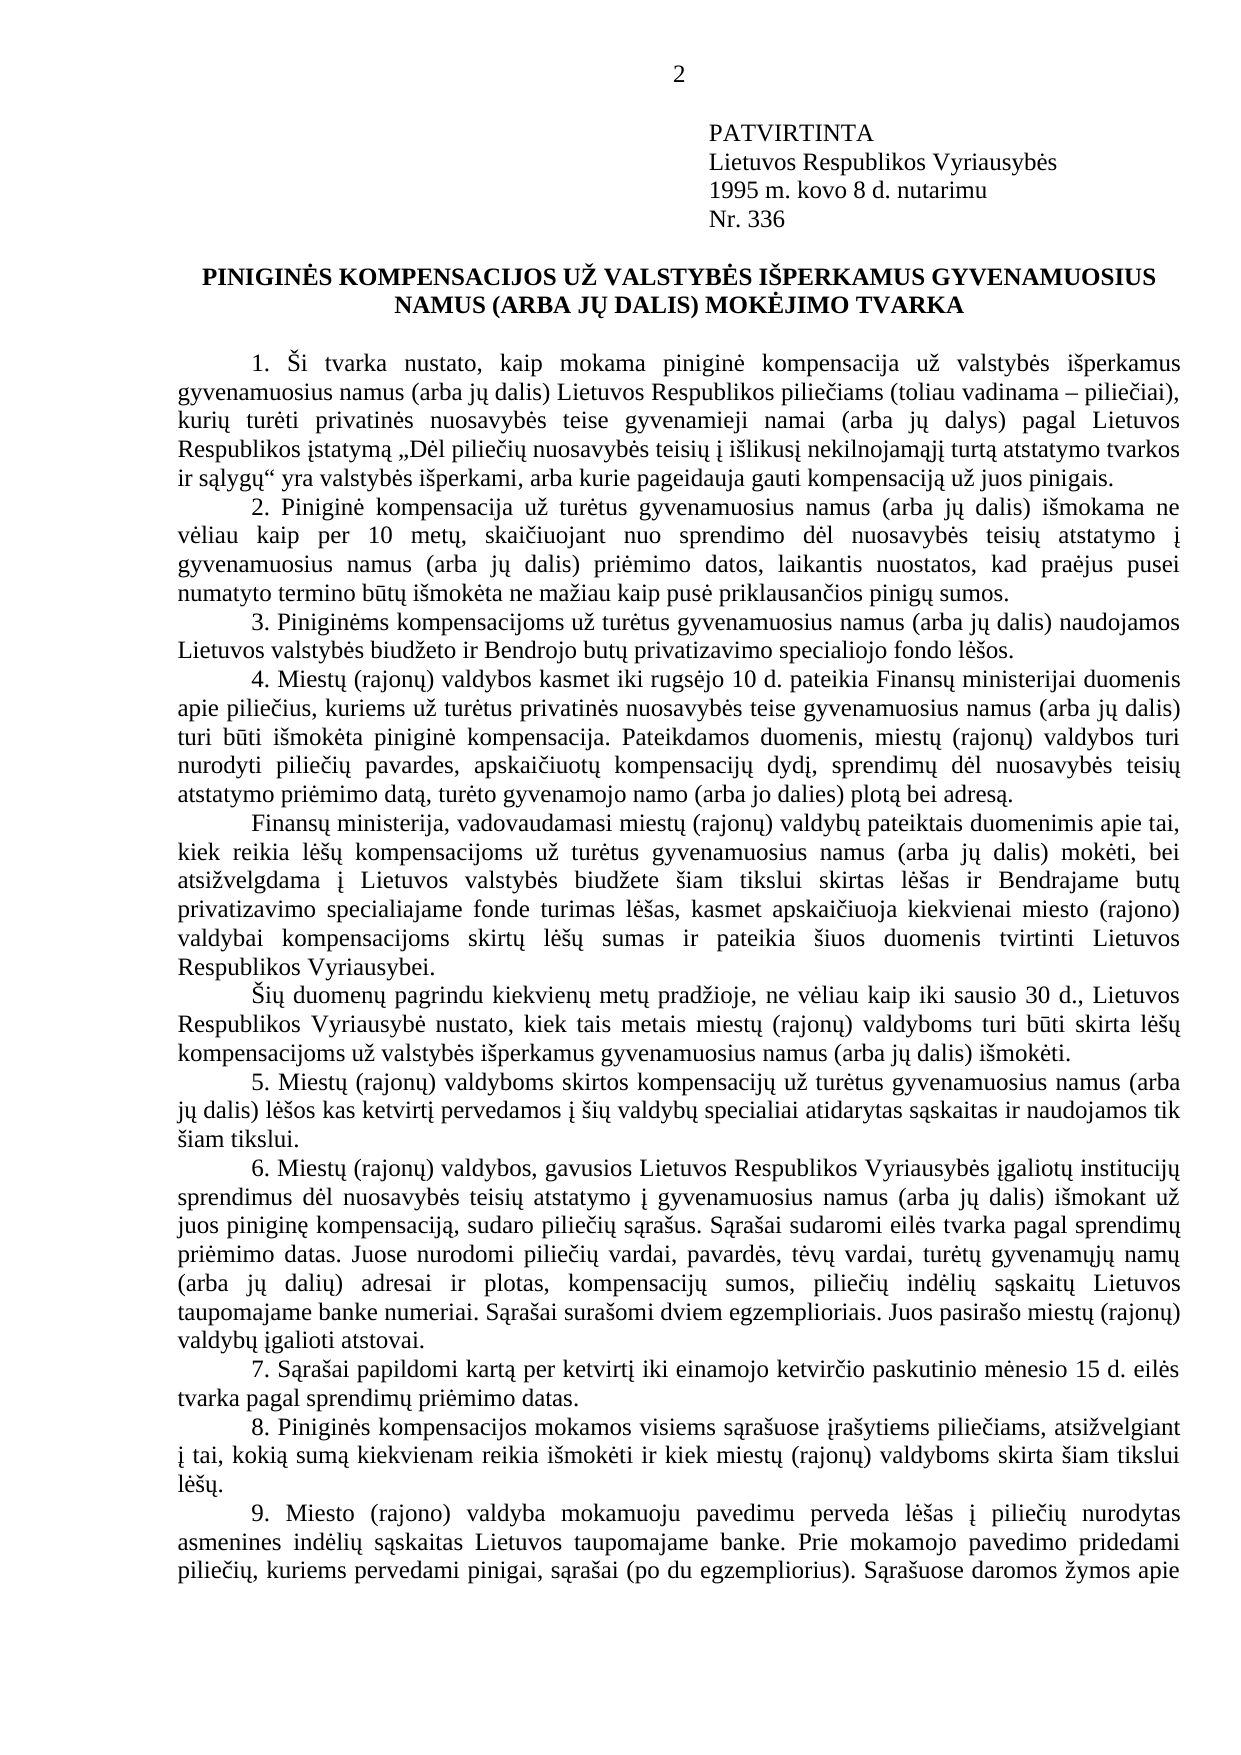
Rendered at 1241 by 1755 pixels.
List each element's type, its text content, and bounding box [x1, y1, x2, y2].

text 3. Piniginėms kompensacijoms už turėtus gyvenamuosius namus (arba jų dalis) naudojamos Lietuvos valstybės biudžeto ir Bendrojo butų privatizavimo specialiojo fondo lėšos. [177, 607, 1181, 664]
text 1. Ši tvarka nustato, kaip mokama piniginė kompensacija už valstybės išperkamus gyvenamuosius namus (arba jų dalis) Lietuvos Respublikos piliečiams (toliau vadinama – piliečiai), kurių turėti privatinės nuosavybės teise gyvenamieji namai (arba jų dalys) pagal Lietuvos Respublikos įstatymą „Dėl piliečių nuosavybės teisių į išlikusį nekilnojamąjį turtą atstatymo tvarkos ir sąlygų“ yra valstybės išperkami, arba kurie pageidauja gauti kompensaciją už juos pinigais. [177, 348, 1181, 492]
text PATVIRTINTA [709, 118, 1181, 147]
text 5. Miestų (rajonų) valdyboms skirtos kompensacijų už turėtus gyvenamuosius namus (arba jų dalis) lėšos kas ketvirtį pervedamos į šių valdybų specialiai atidarytas sąskaitas ir naudojamos tik šiam tikslui. [177, 1067, 1181, 1153]
text 7. Sąrašai papildomi kartą per ketvirtį iki einamojo ketvirčio paskutinio mėnesio 15 d. eilės tvarka pagal sprendimų priėmimo datas. [177, 1354, 1181, 1412]
text 1995 m. kovo 8 d. nutarimu [177, 176, 1181, 204]
text 4. Miestų (rajonų) valdybos kasmet iki rugsėjo 10 d. pateikia Finansų ministerijai duomenis apie piliečius, kuriems už turėtus privatinės nuosavybės teise gyvenamuosius namus (arba jų dalis) turi būti išmokėta piniginė kompensacija. Pateikdamos duomenis, miestų (rajonų) valdybos turi nurodyti piliečių pavardes, apskaičiuotų kompensacijų dydį, sprendimų dėl nuosavybės teisių atstatymo priėmimo datą, turėto gyvenamojo namo (arba jo dalies) plotą bei adresą. [177, 664, 1181, 808]
text Finansų ministerija, vadovaudamasi miestų (rajonų) valdybų pateiktais duomenimis apie tai, kiek reikia lėšų kompensacijoms už turėtus gyvenamuosius namus (arba jų dalis) mokėti, bei atsižvelgdama į Lietuvos valstybės biudžete šiam tikslui skirtas lėšas ir Bendrajame butų privatizavimo specialiajame fonde turimas lėšas, kasmet apskaičiuoja kiekvienai miesto (rajono) valdybai kompensacijoms skirtų lėšų sumas ir pateikia šiuos duomenis tvirtinti Lietuvos Respublikos Vyriausybei. [177, 808, 1181, 981]
text 9. Miesto (rajono) valdyba mokamuoju pavedimu perveda lėšas į piliečių nurodytas asmenines indėlių sąskaitas Lietuvos taupomajame banke. Prie mokamojo pavedimo pridedami piliečių, kuriems pervedami pinigai, sąrašai (po du egzempliorius). Sąrašuose daromos žymos apie [177, 1498, 1181, 1584]
text 2. Piniginė kompensacija už turėtus gyvenamuosius namus (arba jų dalis) išmokama ne vėliau kaip per 10 metų, skaičiuojant nuo sprendimo dėl nuosavybės teisių atstatymo į gyvenamuosius namus (arba jų dalis) priėmimo datos, laikantis nuostatos, kad praėjus pusei numatyto termino būtų išmokėta ne mažiau kaip pusė priklausančios pinigų sumos. [177, 492, 1181, 607]
text Nr. 336 [177, 204, 1181, 233]
text Lietuvos Respublikos Vyriausybės [177, 147, 1181, 176]
text 8. Piniginės kompensacijos mokamos visiems sąrašuose įrašytiems piliečiams, atsižvelgiant į tai, kokią sumą kiekvienam reikia išmokėti ir kiek miestų (rajonų) valdyboms skirta šiam tikslui lėšų. [177, 1412, 1181, 1498]
text 6. Miestų (rajonų) valdybos, gavusios Lietuvos Respublikos Vyriausybės įgaliotų institucijų sprendimus dėl nuosavybės teisių atstatymo į gyvenamuosius namus (arba jų dalis) išmokant už juos piniginę kompensaciją, sudaro piliečių sąrašus. Sąrašai sudaromi eilės tvarka pagal sprendimų priėmimo datas. Juose nurodomi piliečių vardai, pavardės, tėvų vardai, turėtų gyvenamųjų namų (arba jų dalių) adresai ir plotas, kompensacijų sumos, piliečių indėlių sąskaitų Lietuvos taupomajame banke numeriai. Sąrašai surašomi dviem egzemplioriais. Juos pasirašo miestų (rajonų) valdybų įgalioti atstovai. [177, 1153, 1181, 1354]
text Šių duomenų pagrindu kiekvienų metų pradžioje, ne vėliau kaip iki sausio 30 d., Lietuvos Respublikos Vyriausybė nustato, kiek tais metais miestų (rajonų) valdyboms turi būti skirta lėšų kompensacijoms už valstybės išperkamus gyvenamuosius namus (arba jų dalis) išmokėti. [177, 981, 1181, 1067]
text NAMUS (ARBA JŲ DALIS) MOKĖJIMO TVARKA [177, 291, 1181, 319]
text PINIGINĖS KOMPENSACIJOS UŽ VALSTYBĖS IŠPERKAMUS GYVENAMUOSIUS [177, 262, 1181, 291]
